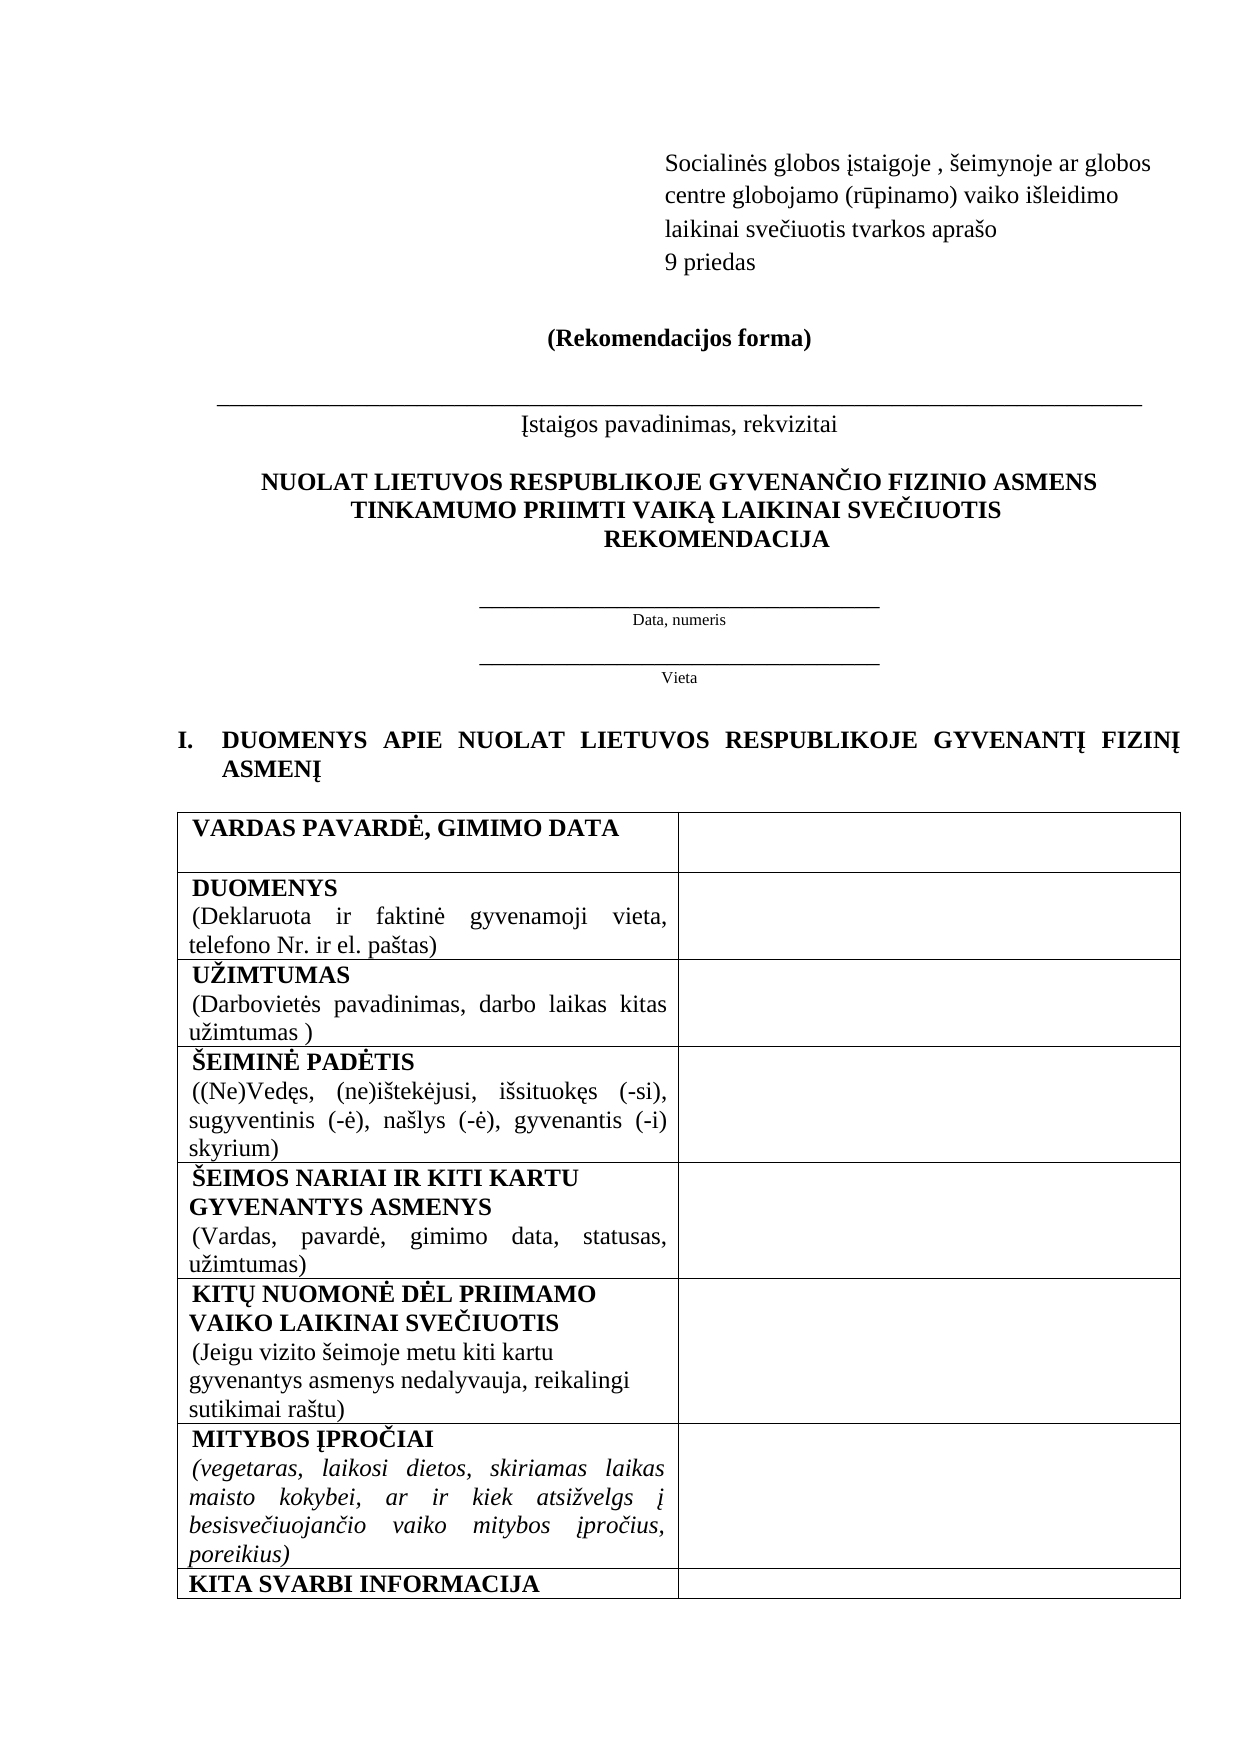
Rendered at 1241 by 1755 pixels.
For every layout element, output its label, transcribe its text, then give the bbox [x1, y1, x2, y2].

table_cell šeimos nariai ir kiti kartu gyvenantys asmenys (Vardas, pavardė, gimimo data, statusas, užimtumas) [178, 1163, 678, 1278]
table_cell kitų nuomonė dėl PRIIMAMO vaiko laikinai svečiUOTIS (Jeigu vizito šeimoje metu kiti kartu gyvenantys asmenys nedalyvauja, reikalingi sutikimai raštu) [178, 1279, 678, 1423]
text (Rekomendacijos forma) [177, 323, 1181, 352]
subtitle laikinai svečiuotis tvarkos aprašo [664, 214, 1181, 242]
table_cell [679, 1163, 1180, 1278]
table_cell [679, 1047, 1180, 1162]
table_cell Mitybos įpročiai (vegetaras, laikosi dietos, skiriamas laikas maisto kokybei, ar ir kiek atsižvelgs į besisvečiuojančio vaiko mitybos įpročius, poreikius) [178, 1424, 678, 1568]
text Data, numeris [177, 610, 1181, 639]
table_cell [679, 1424, 1180, 1568]
table_header [679, 813, 1180, 872]
table_header VARDAS PAVARDĖ, GIMIMO DATA [178, 813, 678, 872]
subtitle centre globojamo (rūpinamo) vaiko išleidimo [664, 181, 1181, 209]
table_cell [679, 1569, 1180, 1598]
table_cell užimtumas (Darbovietės pavadinimas, darbo laikas kitas užimtumas ) [178, 960, 678, 1046]
table_cell [679, 873, 1180, 959]
text Vieta [177, 668, 1181, 697]
text __________________________________________________________________________ [177, 380, 1181, 409]
table_cell Duomenys (Deklaruota ir faktinė gyvenamoji vieta, telefono Nr. ir el. paštas) [178, 873, 678, 959]
text Įstaigos pavadinimas, rekvizitai [177, 409, 1181, 438]
text Rekomendacija [177, 524, 1181, 553]
table_cell [679, 1279, 1180, 1423]
table_cell šeiminė padėtis ((Ne)Vedęs, (ne)ištekėjusi, išsituokęs (-si), sugyventinis (-ė), našlys (-ė), gyvenantis (-i) skyrium) [178, 1047, 678, 1162]
text I. Duomenys apie nuolat Lietuvos Respublikoje gyvenantį fizinį asmenį [177, 725, 1181, 783]
text NUOLAT LIETUVOS RESPUBLIKOJE GYVENANČIO FIZINIO ASMENS TINKAMUMO PRIIMTI VAIKĄ LAIKINAI SVEČIUOTIS [177, 467, 1181, 524]
text ________________________________ [177, 582, 1181, 610]
subtitle Socialinės globos įstaigoje , šeimynoje ar globos [664, 148, 1181, 176]
text ________________________________ [177, 639, 1181, 668]
table_cell [679, 960, 1180, 1046]
table_cell kita svarbi informacija [178, 1569, 678, 1598]
subtitle 9 priedas [664, 247, 1181, 275]
